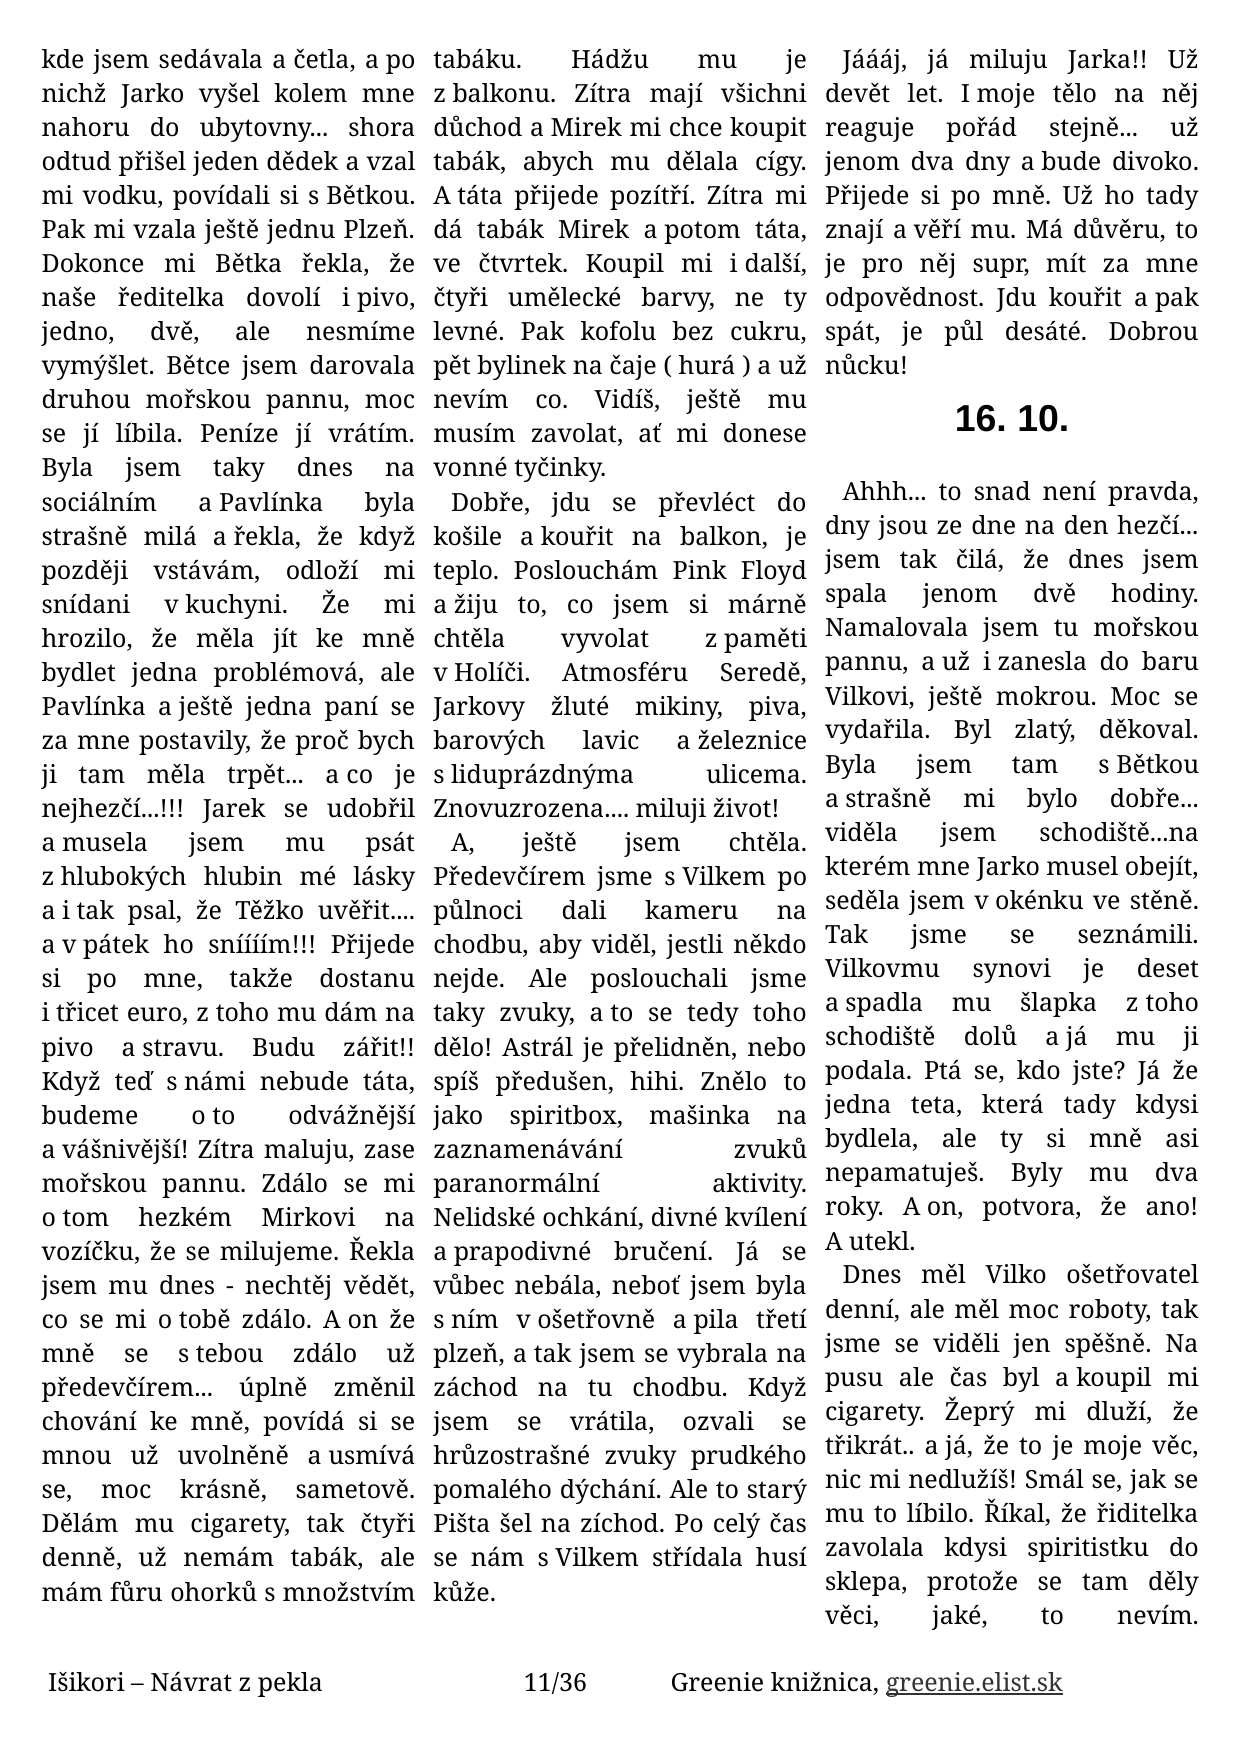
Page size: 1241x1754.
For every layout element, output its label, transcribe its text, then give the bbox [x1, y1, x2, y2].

text tabáku. Hádžu mu je z balkonu. Zítra mají všichni důchod a Mirek mi chce koupit tabák, abych mu dělala cígy. A táta přijede pozítří. Zítra mi dá tabák Mirek a potom táta, ve čtvrtek. Koupil mi i další, čtyři umělecké barvy, ne ty levné. Pak kofolu bez cukru, pět bylinek na čaje ( hurá ) a už nevím co. Vidíš, ještě mu musím zavolat, ať mi donese vonné tyčinky. [433, 41, 807, 484]
text Ahhh... to snad není pravda, dny jsou ze dne na den hezčí... jsem tak čilá, že dnes jsem spala jenom dvě hodiny. Namalovala jsem tu mořskou pannu, a už i zanesla do baru Vilkovi, ještě mokrou. Moc se vydařila. Byl zlatý, děkoval. Byla jsem tam s Bětkou a strašně mi bylo dobře... viděla jsem schodiště...na kterém mne Jarko musel obejít, seděla jsem v okénku ve stěně. Tak jsme se seznámili. Vilkovmu synovi je deset a spadla mu šlapka z toho schodiště dolů a já mu ji podala. Ptá se, kdo jste? Já že jedna teta, která tady kdysi bydlela, ale ty si mně asi nepamatuješ. Byly mu dva roky. A on, potvora, že ano! A utekl. [825, 474, 1199, 1257]
text Dobře, jdu se převléct do košile a kouřit na balkon, je teplo. Poslouchám Pink Floyd a žiju to, co jsem si márně chtěla vyvolat z paměti v Holíči. Atmosféru Seredě, Jarkovy žluté mikiny, piva, barových lavic a železnice s liduprázdnýma ulicema. Znovuzrozena.... miluji život! [433, 484, 807, 825]
text Dnes měl Vilko ošetřovatel denní, ale měl moc roboty, tak jsme se viděli jen spěšně. Na pusu ale čas byl a koupil mi cigarety. Žeprý mi dluží, že třikrát.. a já, že to je moje věc, nic mi nedlužíš! Smál se, jak se mu to líbilo. Říkal, že řiditelka zavolala kdysi spiritistku do sklepa, protože se tam děly věci, jaké, to nevím. [825, 1257, 1199, 1632]
text Jáááj, já miluju Jarka!! Už devět let. I moje tělo na něj reaguje pořád stejně... už jenom dva dny a bude divoko. Přijede si po mně. Už ho tady znají a věří mu. Má důvěru, to je pro něj supr, mít za mne odpovědnost. Jdu kouřit a pak spát, je půl desáté. Dobrou nůcku! [825, 41, 1199, 382]
text A, ještě jsem chtěla. Předevčírem jsme s Vilkem po půlnoci dali kameru na chodbu, aby viděl, jestli někdo nejde. Ale poslouchali jsme taky zvuky, a to se tedy toho dělo! Astrál je přelidněn, nebo spíš předušen, hihi. Znělo to jako spiritbox, mašinka na zaznamenávání zvuků paranormální aktivity. Nelidské ochkání, divné kvílení a prapodivné bručení. Já se vůbec nebála, neboť jsem byla s ním v ošetřovně a pila třetí plzeň, a tak jsem se vybrala na záchod na tu chodbu. Když jsem se vrátila, ozvali se hrůzostrašné zvuky prudkého pomalého dýchání. Ale to starý Pišta šel na zíchod. Po celý čas se nám s Vilkem střídala husí kůže. [433, 825, 807, 1608]
text kde jsem sedávala a četla, a po nichž Jarko vyšel kolem mne nahoru do ubytovny... shora odtud přišel jeden dědek a vzal mi vodku, povídali si s Bětkou. Pak mi vzala ještě jednu Plzeň. Dokonce mi Bětka řekla, že naše ředitelka dovolí i pivo, jedno, dvě, ale nesmíme vymýšlet. Bětce jsem darovala druhou mořskou pannu, moc se jí líbila. Peníze jí vrátím. Byla jsem taky dnes na sociálním a Pavlínka byla strašně milá a řekla, že když později vstávám, odloží mi snídani v kuchyni. Že mi hrozilo, že měla jít ke mně bydlet jedna problémová, ale Pavlínka a ještě jedna paní se za mne postavily, že proč bych ji tam měla trpět... a co je nejhezčí...!!! Jarek se udobřil a musela jsem mu psát z hlubokých hlubin mé lásky a i tak psal, že Těžko uvěřit.... a v pátek ho sníííím!!! Přijede si po mne, takže dostanu i třicet euro, z toho mu dám na pivo a stravu. Budu zářit!! Když teď s námi nebude táta, budeme o to odvážnější a vášnivější! Zítra maluju, zase mořskou pannu. Zdálo se mi o tom hezkém Mirkovi na vozíčku, že se milujeme. Řekla jsem mu dnes - nechtěj vědět, co se mi o tobě zdálo. A on že mně se s tebou zdálo už předevčírem... úplně změnil chování ke mně, povídá si se mnou už uvolněně a usmívá se, moc krásně, sametově. Dělám mu cigarety, tak čtyři denně, už nemám tabák, ale mám fůru ohorků s množstvím [41, 41, 415, 1608]
subtitle 16. 10. [825, 397, 1199, 440]
